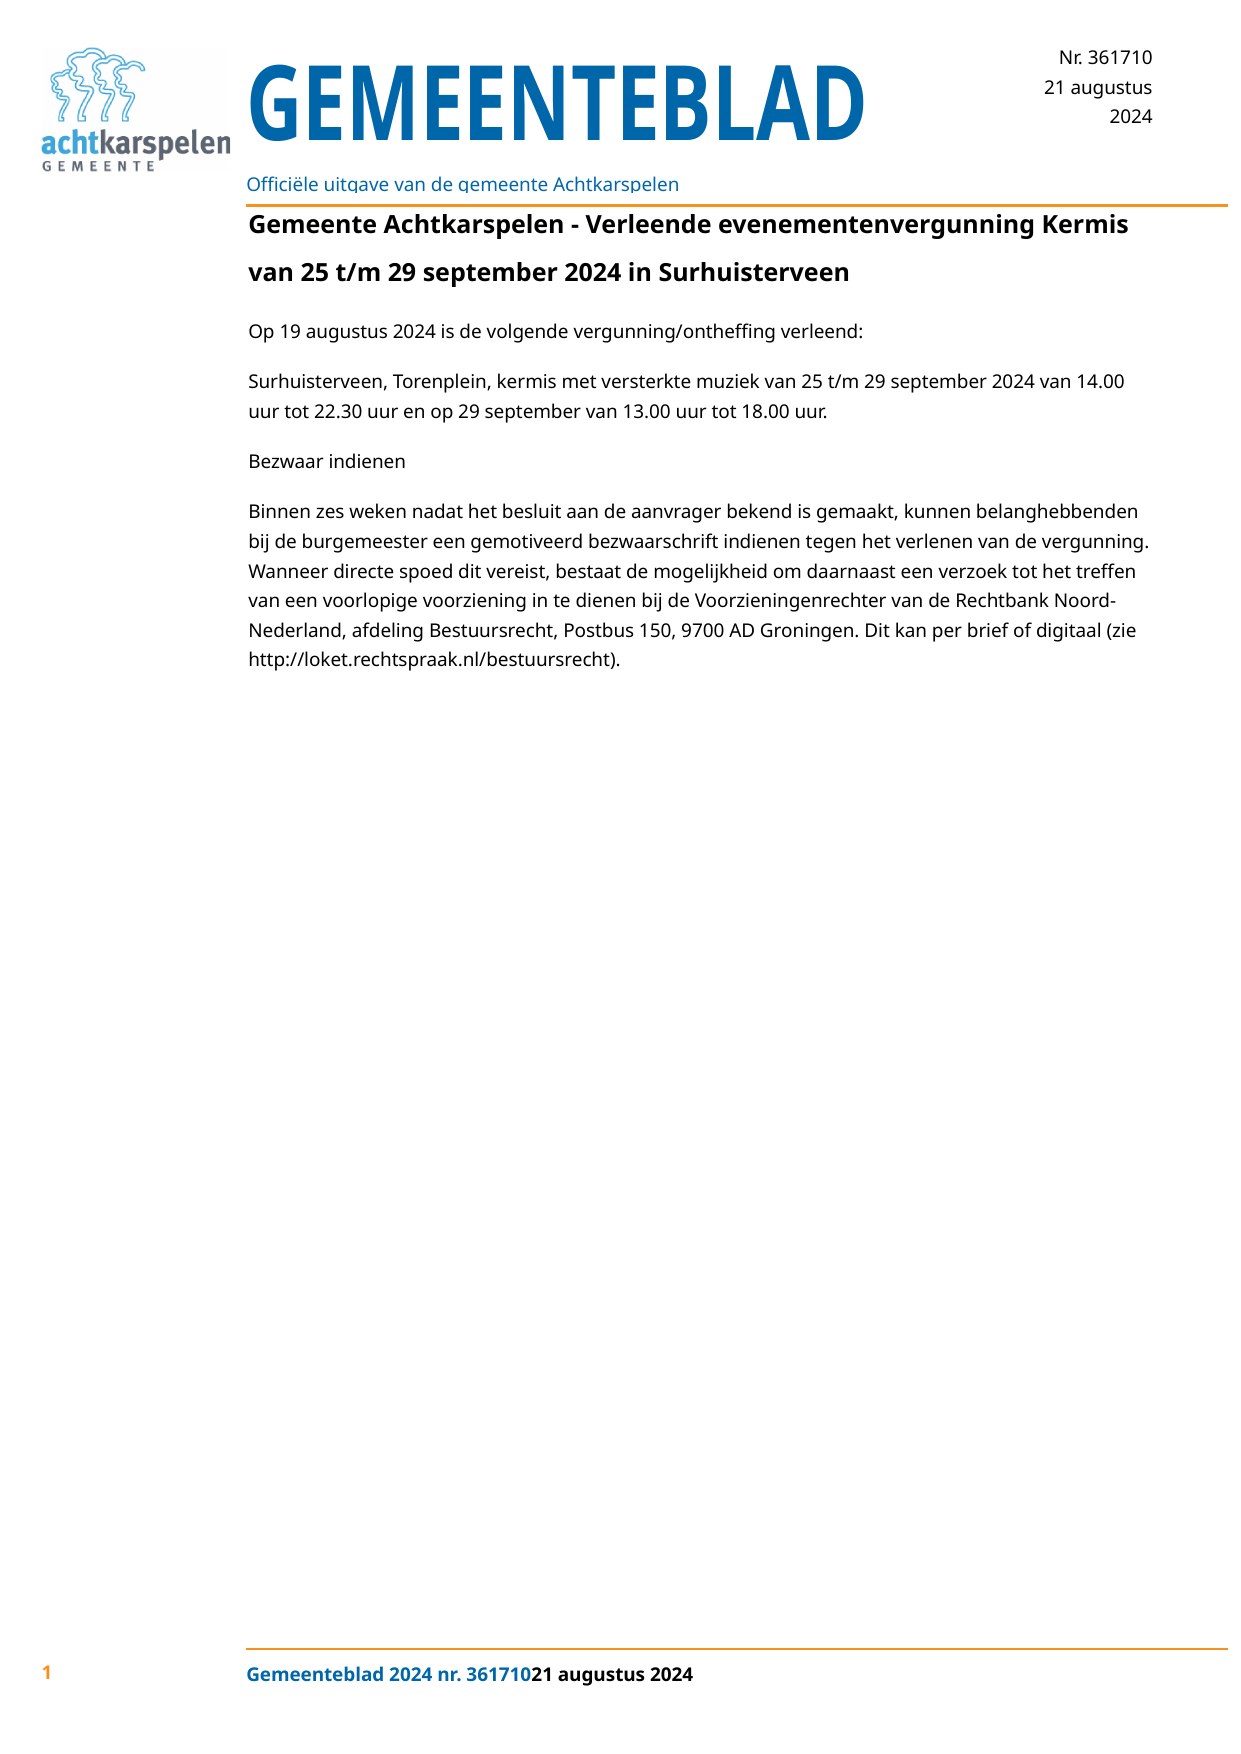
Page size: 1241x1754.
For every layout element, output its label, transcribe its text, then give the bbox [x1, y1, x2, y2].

text Surhuisterveen, Torenplein, kermis met versterkte muziek van 25 t/m 29 september 2024 van 14.00 uur tot 22.30 uur en op 29 september van 13.00 uur tot 18.00 uur. [248, 368, 1152, 424]
text Op 19 augustus 2024 is de volgende vergunning/ontheffing verleend: [248, 318, 1152, 344]
text Bezwaar indienen [248, 448, 1152, 474]
text Binnen zes weken nadat het besluit aan de aanvrager bekend is gemaakt, kunnen belanghebbenden bij de burgemeester een gemotiveerd bezwaarschrift indienen tegen het verlenen van de vergunning. Wanneer directe spoed dit vereist, bestaat de mogelijkheid om daarnaast een verzoek tot het treffen van een voorlopige voorziening in te dienen bij de Voorzieningenrechter van de Rechtbank Noord-Nederland, afdeling Bestuursrecht, Postbus 150, 9700 AD Groningen. Dit kan per brief of digitaal (zie http://loket.rechtspraak.nl/bestuursrecht). [248, 499, 1152, 672]
text Gemeente Achtkarspelen - Verleende evenementenvergunning Kermis van 25 t/m 29 september 2024 in Surhuisterveen [248, 207, 1152, 288]
picture [41, 47, 231, 172]
